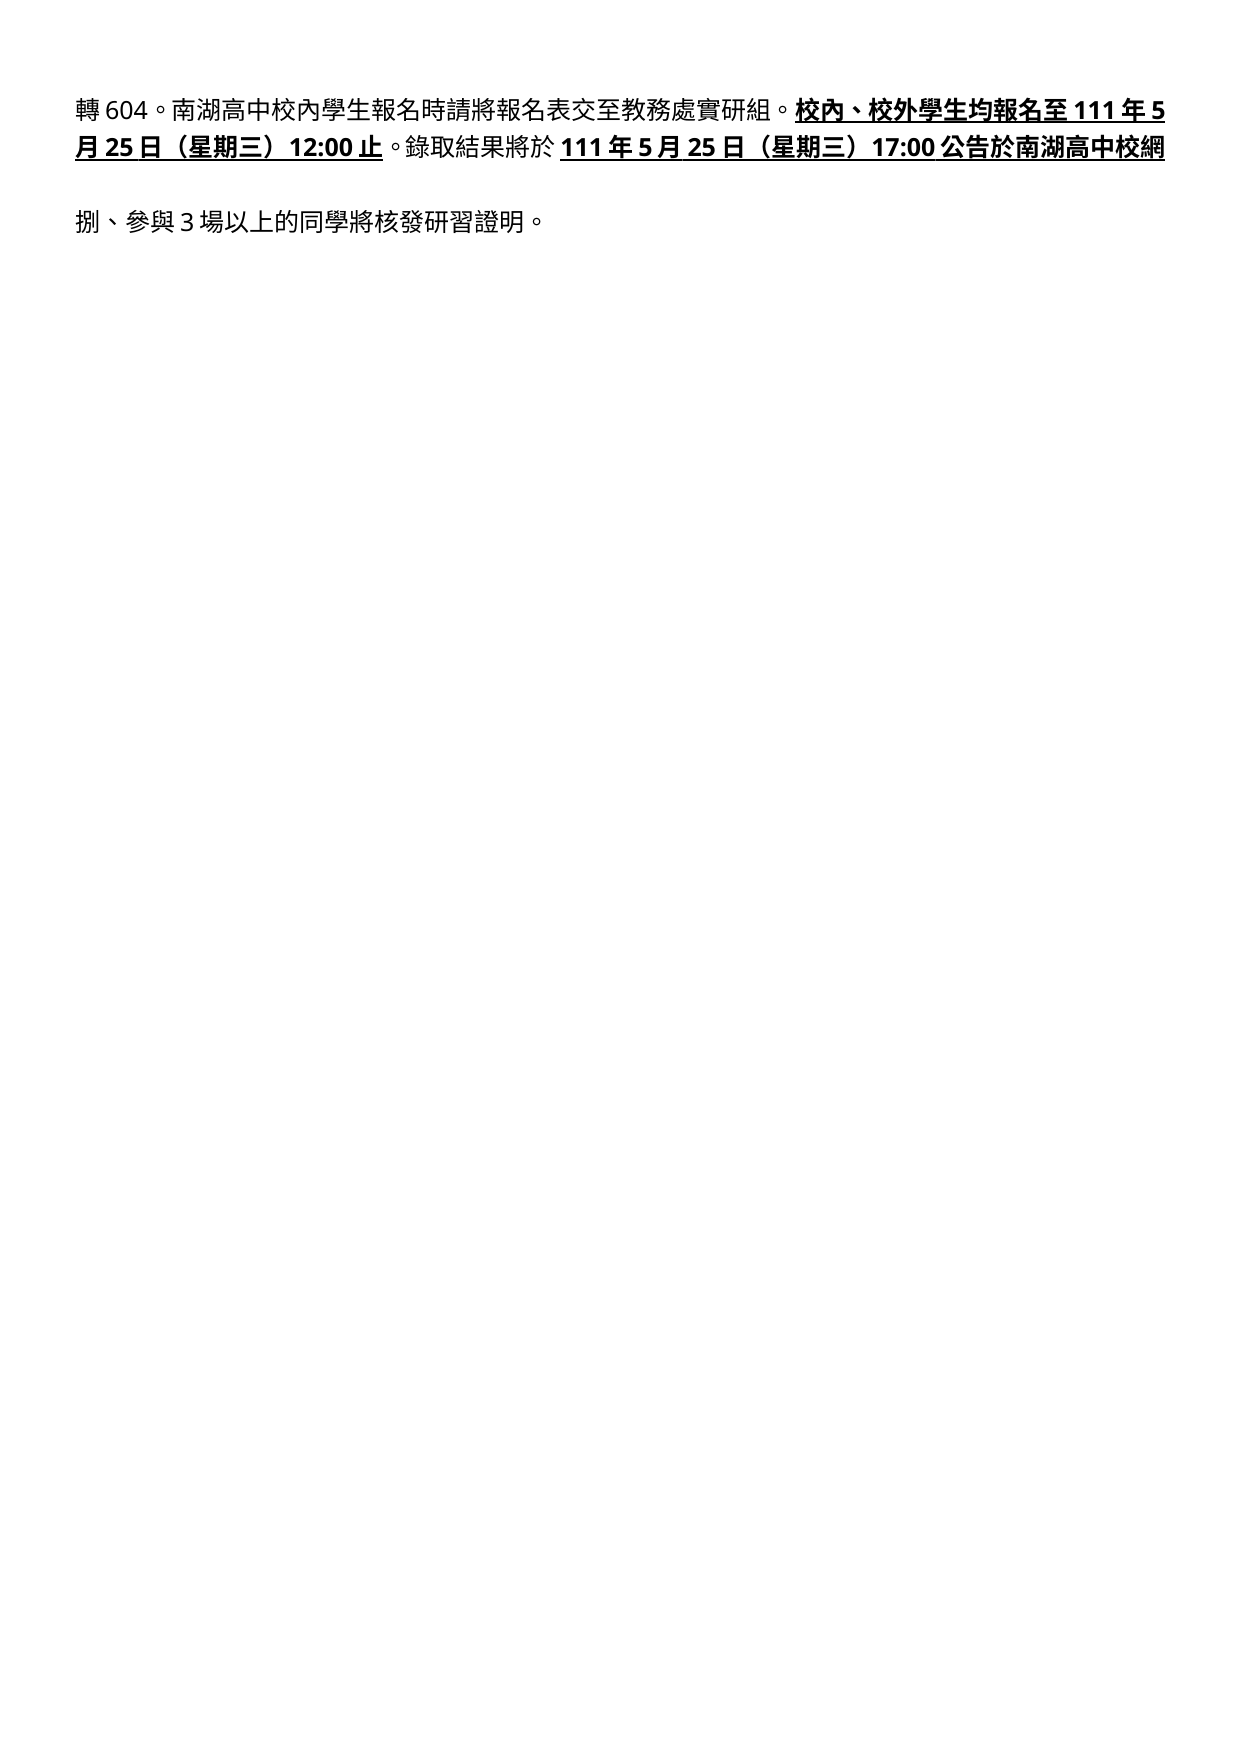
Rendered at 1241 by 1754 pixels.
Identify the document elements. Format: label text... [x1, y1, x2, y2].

text 校外學生參加課程採電子郵件或傳真報名，報名表請經家長同意簽名後，寄至：南湖高中實研組楊士朋教師，E-mail：cyclops227@nhush.tp.edu.tw，FAX：2630-7186。TEL：(02)2630-8889轉604。南湖高中校內學生報名時請將報名表交至教務處實研組。校內、校外學生均報名至111年5月25日（星期三）12:00止。錄取結果將於111年5月25日（星期三）17:00公告於南湖高中校網。 [75, 89, 1165, 164]
text 捌、參與3場以上的同學將核發研習證明。 [75, 202, 1165, 239]
